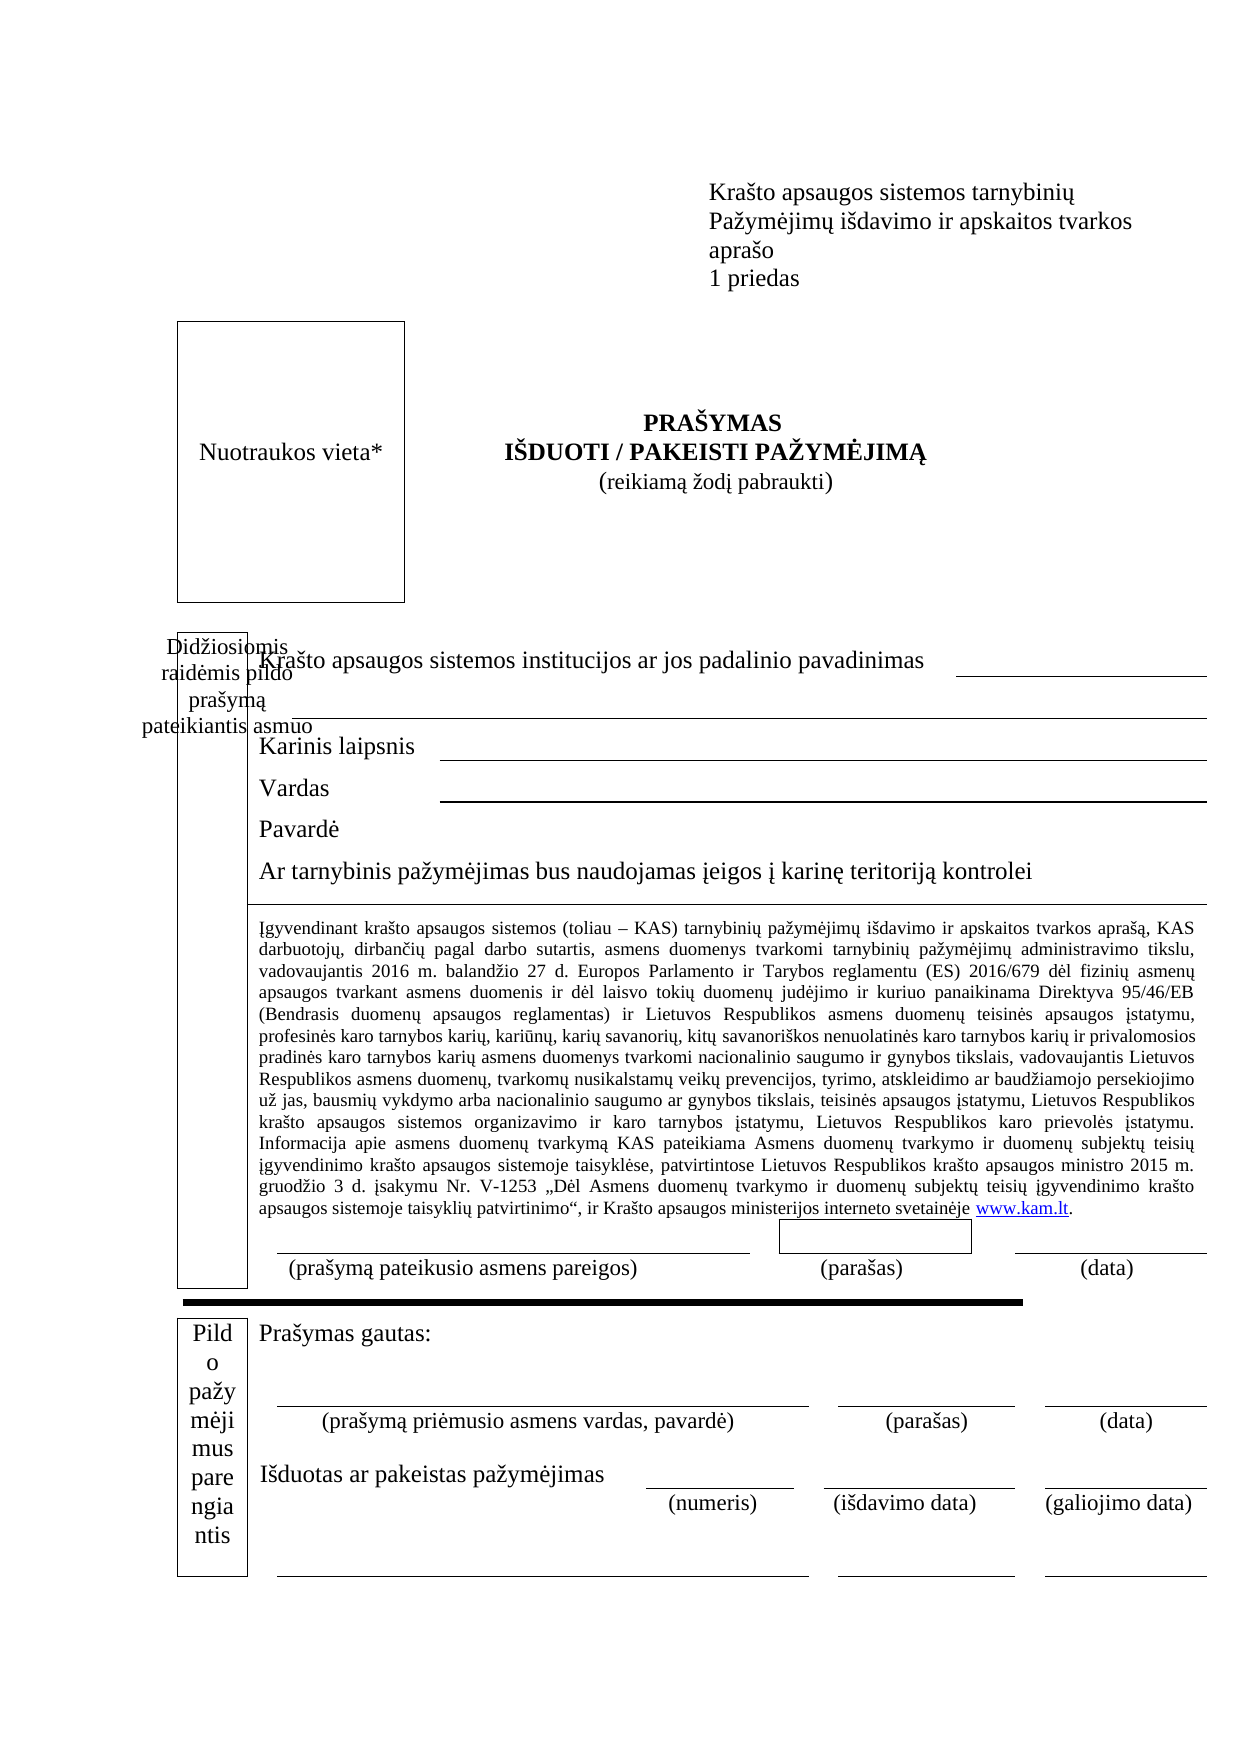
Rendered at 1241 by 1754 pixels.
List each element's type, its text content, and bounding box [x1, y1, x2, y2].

table_cell [1045, 1362, 1207, 1406]
table_header [1015, 1318, 1045, 1362]
table_cell [248, 1532, 277, 1576]
table_cell [248, 676, 292, 718]
table_cell [617, 1488, 646, 1532]
table_cell (prašymą priėmusio asmens vardas, pavardė) [248, 1406, 809, 1446]
table_header [838, 1318, 1015, 1362]
table_header [956, 632, 1207, 676]
table_cell (prašymą pateikusio asmens pareigos) (parašas) (data) [277, 1253, 1207, 1288]
table_cell Įgyvendinant krašto apsaugos sistemos (toliau – KAS) tarnybinių pažymėjimų išdavimo ir apskaitos tvarkos aprašą, KAS darbuotojų, dirbančių pagal darbo sutartis, asmens duomenys tvarkomi tarnybinių pažymėjimų administravimo tikslu, vadovaujantis 2016 m. balandžio 27 d. Europos Parlamento ir Tarybos reglamentu (ES) 2016/679 dėl fizinių asmenų apsaugos tvarkant asmens duomenis ir dėl laisvo tokių duomenų judėjimo ir kuriuo panaikinama Direktyva 95/46/EB (Bendrasis duomenų apsaugos reglamentas) ir Lietuvos Respublikos asmens duomenų teisinės apsaugos įstatymu, profesinės karo tarnybos karių, kariūnų, karių savanorių, kitų savanoriškos nenuolatinės karo tarnybos karių ir privalomosios pradinės karo tarnybos karių asmens duomenys tvarkomi nacionalinio saugumo ir gynybos tikslais, vadovaujantis Lietuvos Respublikos asmens duomenų, tvarkomų nusikalstamų veikų prevencijos, tyrimo, atskleidimo ar baudžiamojo persekiojimo už jas, bausmių vykdymo arba nacionalinio saugumo ar gynybos tikslais, teisinės apsaugos įstatymu, Lietuvos Respublikos krašto apsaugos sistemos organizavimo ir karo tarnybos įstatymu, Lietuvos Respublikos karo prievolės įstatymu. Informacija apie asmens duomenų tvarkymą KAS pateikiama Asmens duomenų tvarkymo ir duomenų subjektų teisių įgyvendinimo krašto apsaugos sistemoje taisyklėse, patvirtintose Lietuvos Respublikos krašto apsaugos ministro 2015 m. gruodžio 3 d. įsakymu Nr. V-1253 „Dėl Asmens duomenų tvarkymo ir duomenų subjektų teisių įgyvendinimo krašto apsaugos sistemoje taisyklių patvirtinimo“, ir Krašto apsaugos ministerijos interneto svetainėje www.kam.lt. [248, 905, 1207, 1218]
table_cell [779, 1488, 809, 1532]
table_cell [838, 1532, 1015, 1576]
table_cell [277, 1362, 809, 1406]
table_cell [440, 803, 1207, 843]
text aprašo [177, 235, 1181, 263]
table_cell Karinis laipsnis [248, 718, 439, 760]
table_cell [1015, 1406, 1045, 1446]
table_cell [824, 1446, 1015, 1488]
table_cell [248, 1219, 277, 1253]
table_cell [617, 1446, 646, 1488]
table_cell (numeris) [646, 1489, 779, 1532]
table_cell [809, 1532, 838, 1576]
table_cell [780, 1220, 971, 1253]
table_cell [277, 1532, 809, 1576]
table_header Nuotraukos vieta* [178, 322, 404, 602]
table_cell [972, 1219, 1015, 1253]
table_cell (data) [1045, 1407, 1207, 1446]
table_header Pildo pažymėjimus parengiantis [178, 1319, 247, 1576]
table_cell Pavardė [248, 801, 439, 843]
table_cell [248, 1253, 277, 1288]
text Pažymėjimų išdavimo ir apskaitos tvarkos [177, 206, 1181, 235]
table_cell [646, 1446, 794, 1488]
table_header [661, 1318, 809, 1362]
table_cell [292, 676, 1207, 718]
table_cell [248, 1488, 617, 1532]
table_header [809, 1318, 838, 1362]
table_cell [1015, 1532, 1045, 1576]
table_cell (išdavimo data) [809, 1488, 1001, 1532]
table_cell [248, 1362, 277, 1406]
table_cell [440, 719, 1207, 760]
table_header Krašto apsaugos sistemos institucijos ar jos padalinio pavadinimas [248, 632, 956, 676]
table_cell Vardas [248, 760, 439, 801]
table_cell [1015, 1219, 1207, 1253]
table_cell Ar tarnybinis pažymėjimas bus naudojamas įeigos į karinę teritoriją kontrolei [248, 843, 1207, 904]
table_cell (parašas) [838, 1407, 1015, 1446]
table_cell (galiojimo data) [1030, 1488, 1207, 1532]
table_cell [838, 1362, 1015, 1406]
table_header Prašymas gautas: [248, 1318, 631, 1362]
table_cell [1015, 1446, 1045, 1488]
table_cell [1045, 1446, 1207, 1488]
table_header Prašymas IŠDUOTI / PAKEISTI PAŽYMĖJIMĄ (reikiamą žodį pabraukti) [405, 321, 1204, 602]
table_header Didžiosiomis raidėmis pildo prašymą pateikiantis asmuo [178, 633, 247, 1288]
table_cell [1015, 1362, 1045, 1406]
table_header [631, 1318, 661, 1362]
table_cell [750, 1219, 779, 1253]
table_cell [277, 1219, 749, 1253]
table_cell [809, 1406, 838, 1446]
text Krašto apsaugos sistemos tarnybinių [177, 177, 1181, 206]
table_header [1045, 1318, 1207, 1362]
text 1 priedas [177, 263, 1181, 292]
table_cell [1001, 1488, 1030, 1532]
table_cell [809, 1362, 838, 1406]
table_cell [440, 761, 1207, 801]
table_cell [1045, 1532, 1207, 1576]
table_cell Išduotas ar pakeistas pažymėjimas [248, 1446, 617, 1488]
table_cell [794, 1446, 823, 1488]
